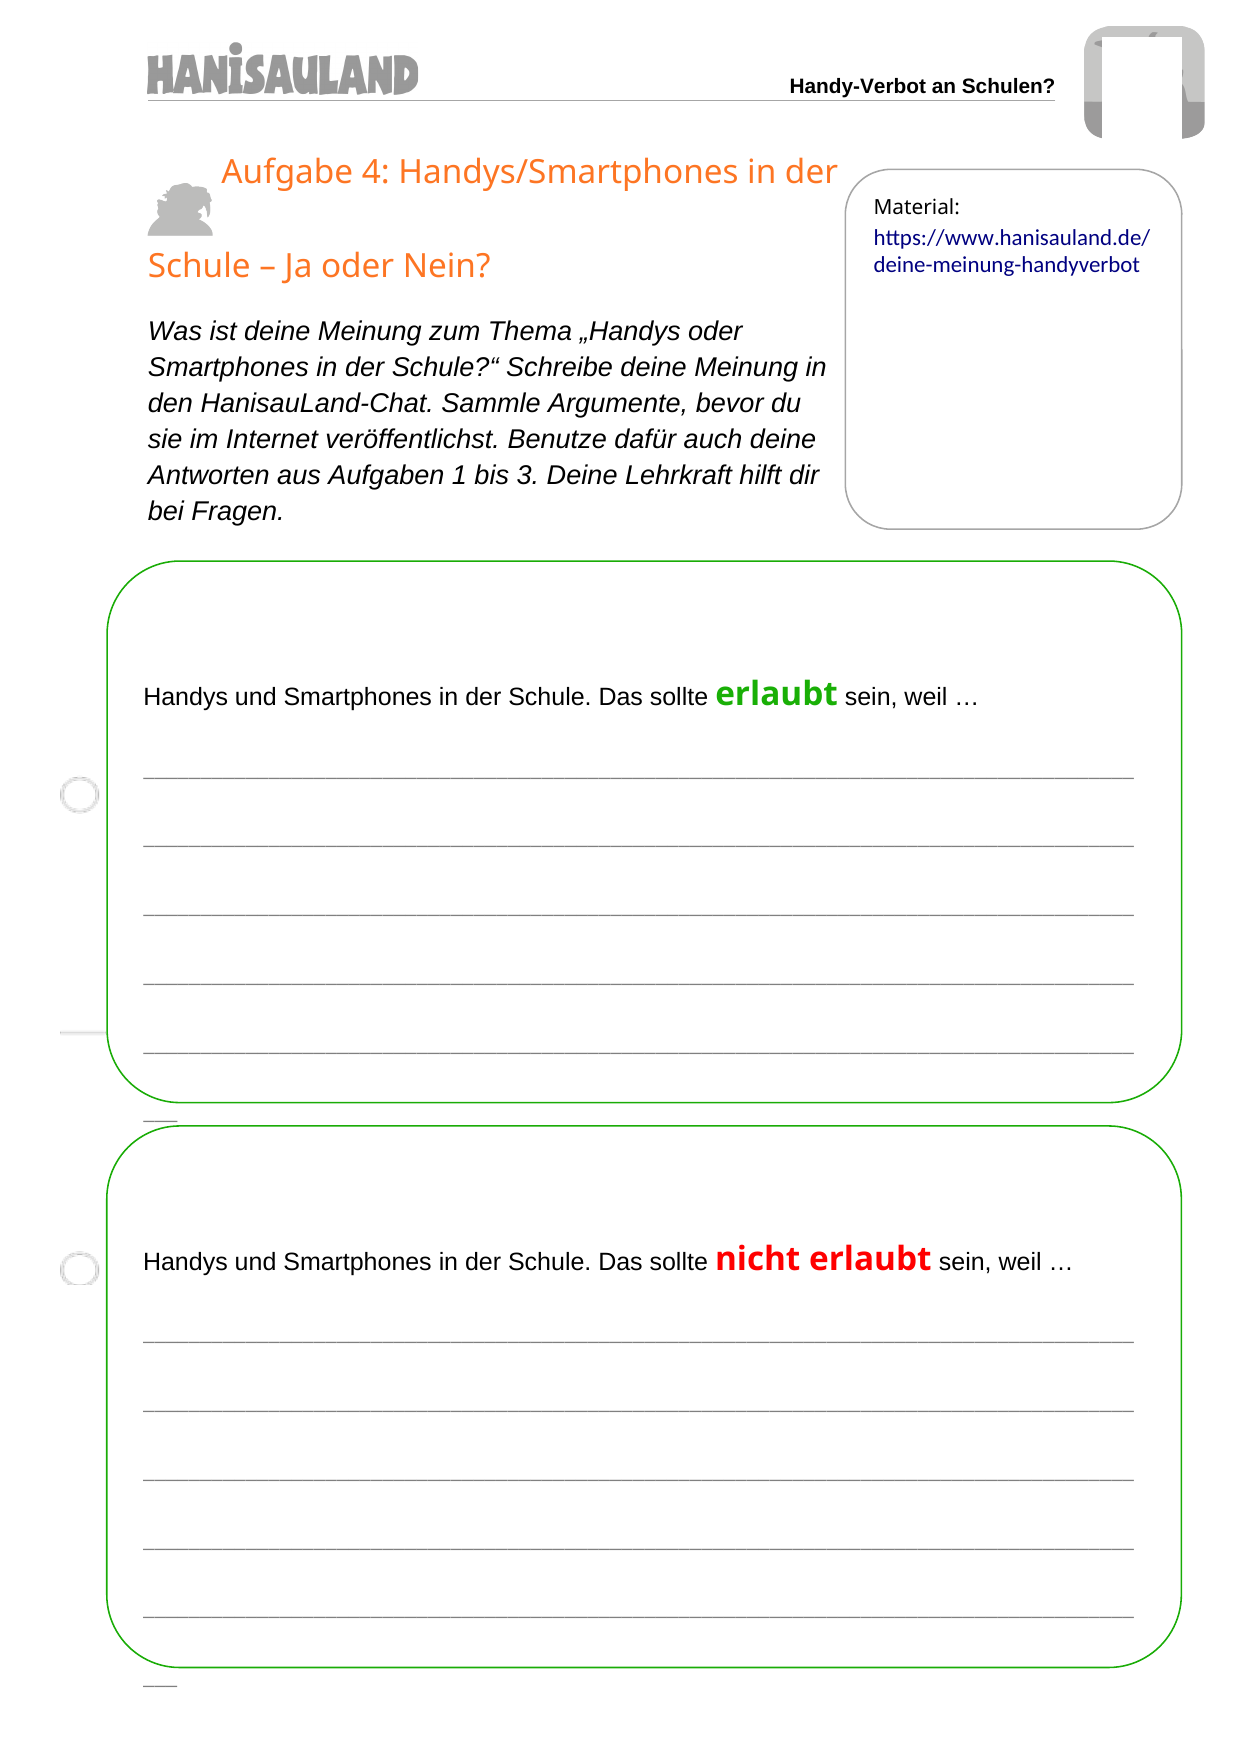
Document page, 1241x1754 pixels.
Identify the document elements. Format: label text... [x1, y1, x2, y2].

text [847, 315, 1093, 526]
text Aufgabe 4: Handys/Smartphones in der Schule – Ja oder Nein? [148, 148, 1093, 287]
text Was ist deine Meinung zum Thema „Handys oder Smartphones in der Schule?“ Schreibe deine Meinung in den HanisauLand-Chat. Sammle Argumente, bevor du sie im Internet veröffentlichst. Benutze dafür auch deine Antworten aus Aufgaben 1 bis 3. Deine Lehrkraft hilft dir bei Fragen. [148, 315, 869, 526]
